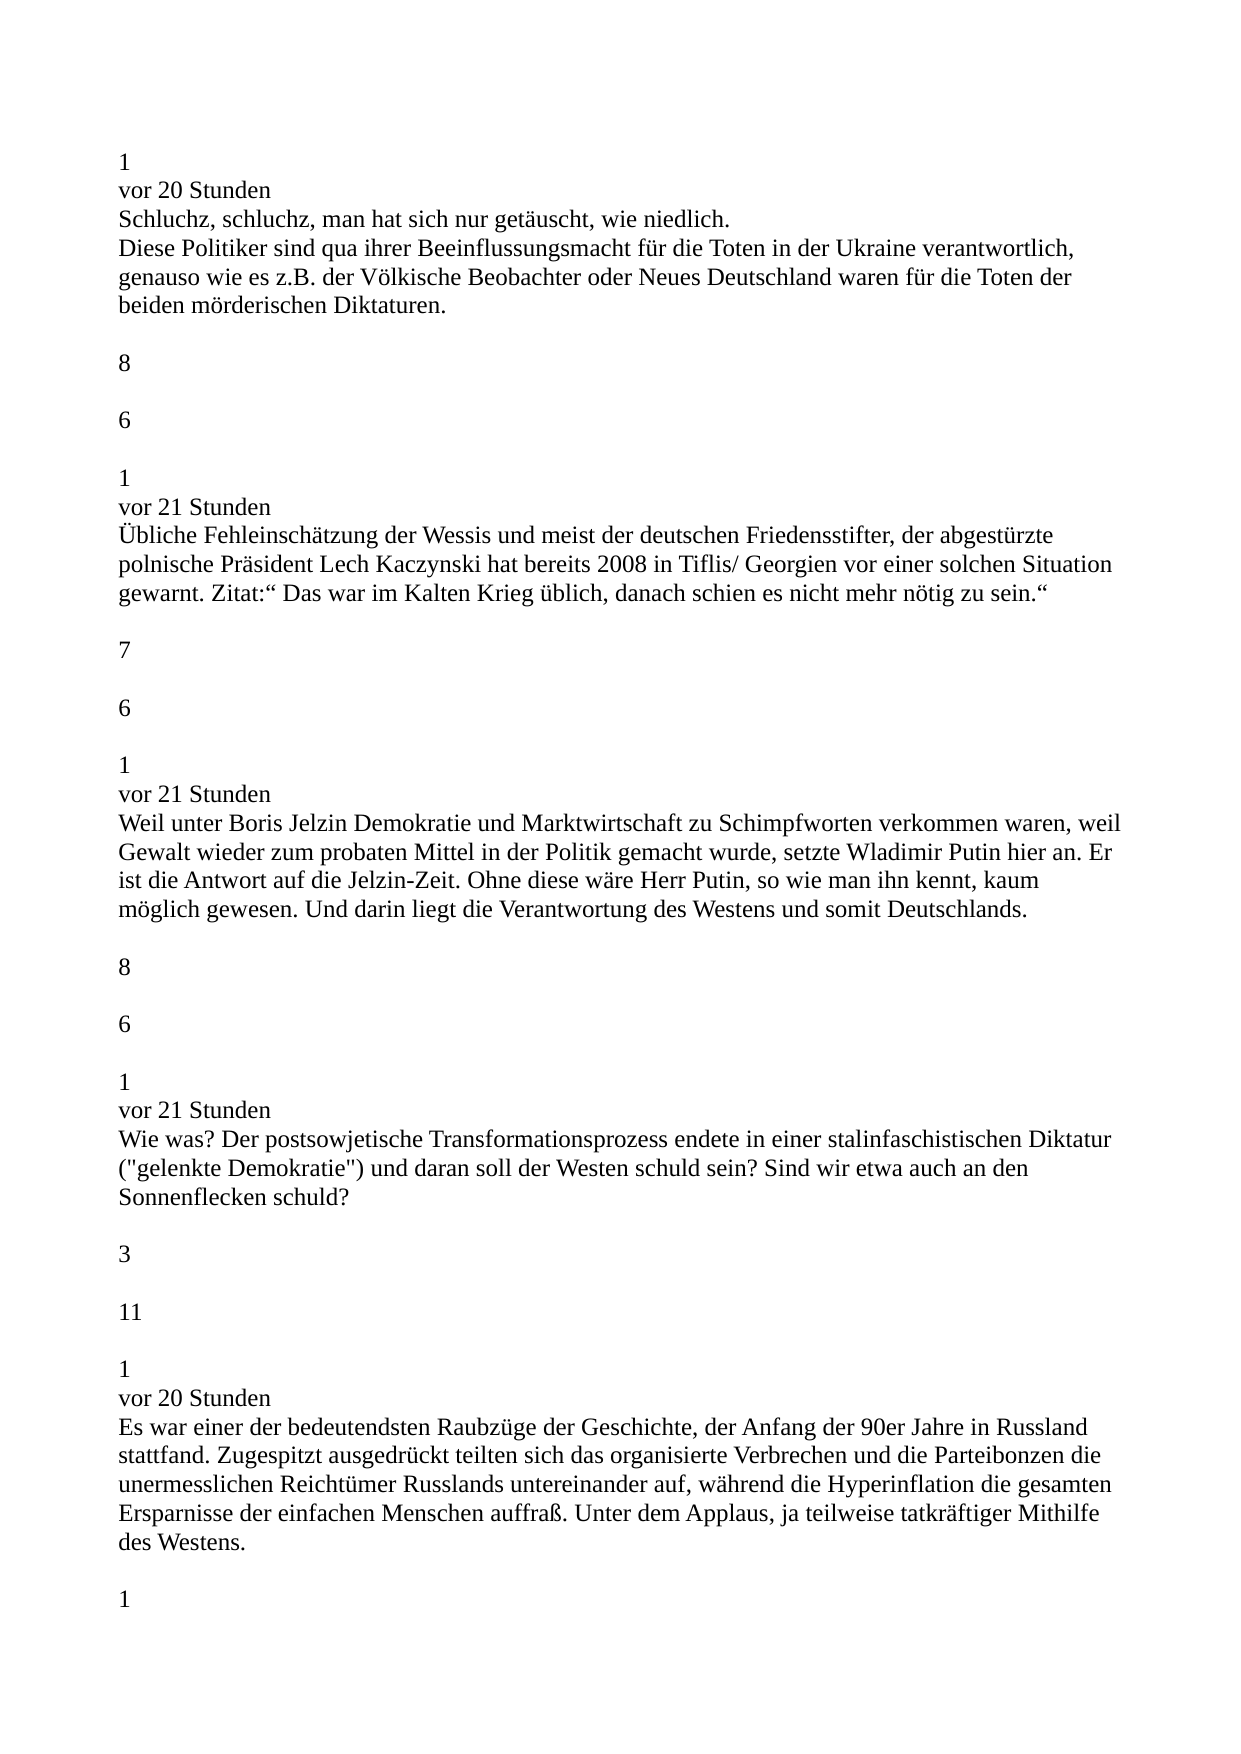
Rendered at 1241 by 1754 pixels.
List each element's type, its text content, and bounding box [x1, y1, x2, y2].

text 8 [118, 348, 1122, 377]
text 8 [118, 952, 1122, 981]
text Weil unter Boris Jelzin Demokratie und Marktwirtschaft zu Schimpfworten verkommen waren, weil Gewalt wieder zum probaten Mittel in der Politik gemacht wurde, setzte Wladimir Putin hier an. Er ist die Antwort auf die Jelzin-Zeit. Ohne diese wäre Herr Putin, so wie man ihn kennt, kaum möglich gewesen. Und darin liegt die Verantwortung des Westens und somit Deutschlands. [118, 808, 1122, 923]
text 1 [118, 1354, 1122, 1383]
text Diese Politiker sind qua ihrer Beeinflussungsmacht für die Toten in der Ukraine verantwortlich, genauso wie es z.B. der Völkische Beobachter oder Neues Deutschland waren für die Toten der beiden mörderischen Diktaturen. [118, 233, 1122, 319]
text 7 [118, 636, 1122, 664]
text 11 [118, 1297, 1122, 1326]
text 1 [118, 463, 1122, 492]
text 1 [118, 1067, 1122, 1096]
text vor 21 Stunden [118, 779, 1122, 808]
text 1 [118, 1584, 1122, 1613]
text 6 [118, 406, 1122, 434]
text 6 [118, 693, 1122, 722]
text Schluchz, schluchz, man hat sich nur getäuscht, wie niedlich. [118, 204, 1122, 233]
text 3 [118, 1239, 1122, 1268]
text 6 [118, 1009, 1122, 1038]
text Es war einer der bedeutendsten Raubzüge der Geschichte, der Anfang der 90er Jahre in Russland stattfand. Zugespitzt ausgedrückt teilten sich das organisierte Verbrechen und die Parteibonzen die unermesslichen Reichtümer Russlands untereinander auf, während die Hyperinflation die gesamten Ersparnisse der einfachen Menschen auffraß. Unter dem Applaus, ja teilweise tatkräftiger Mithilfe des Westens. [118, 1412, 1122, 1556]
text vor 20 Stunden [118, 1383, 1122, 1412]
text vor 20 Stunden [118, 176, 1122, 204]
text Wie was? Der postsowjetische Transformationsprozess endete in einer stalinfaschistischen Diktatur ("gelenkte Demokratie") und daran soll der Westen schuld sein? Sind wir etwa auch an den Sonnenflecken schuld? [118, 1124, 1122, 1211]
text 1 [118, 751, 1122, 779]
text Übliche Fehleinschätzung der Wessis und meist der deutschen Friedensstifter, der abgestürzte polnische Präsident Lech Kaczynski hat bereits 2008 in Tiflis/ Georgien vor einer solchen Situation gewarnt. Zitat:“ Das war im Kalten Krieg üblich, danach schien es nicht mehr nötig zu sein.“ [118, 521, 1122, 607]
text 1 [118, 147, 1122, 176]
text vor 21 Stunden [118, 492, 1122, 521]
text vor 21 Stunden [118, 1096, 1122, 1124]
